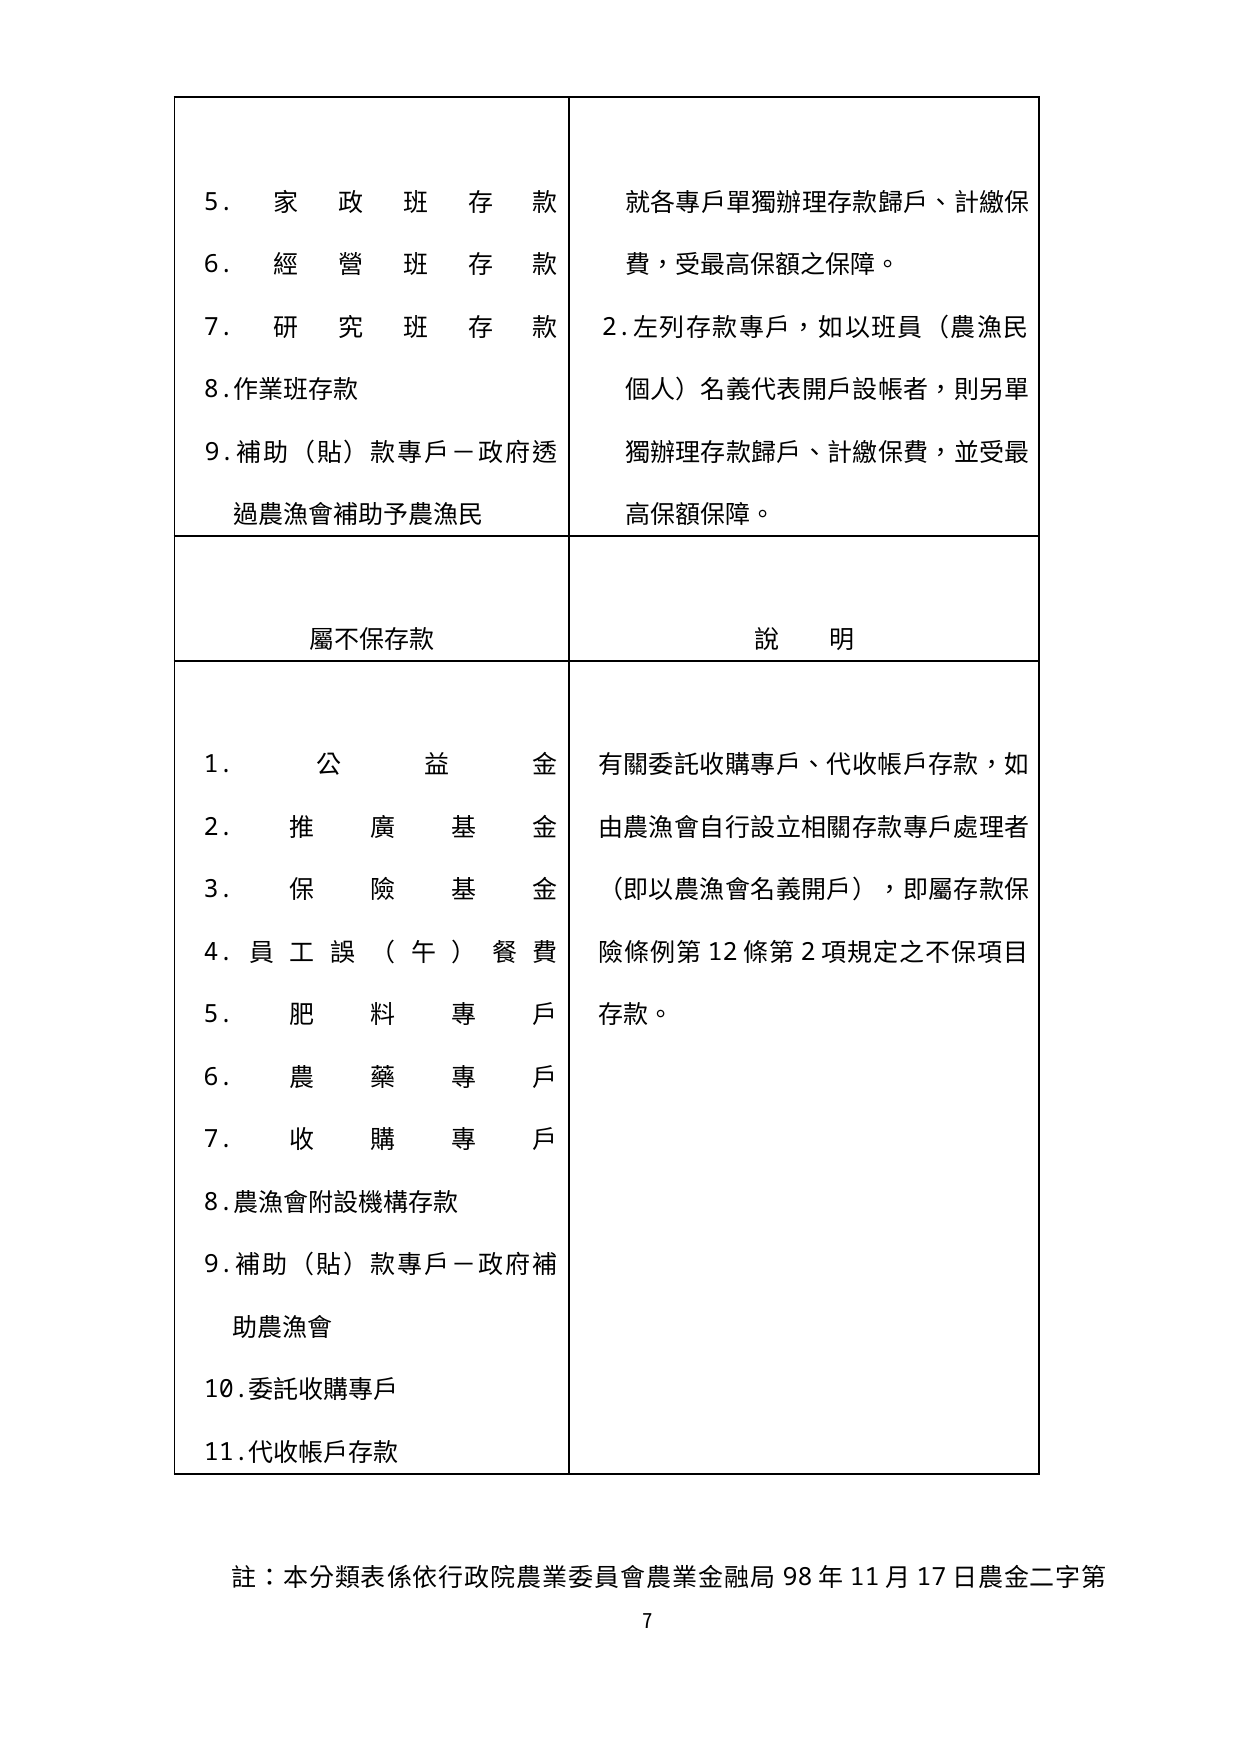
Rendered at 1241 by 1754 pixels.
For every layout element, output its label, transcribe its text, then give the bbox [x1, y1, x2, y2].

table_cell 屬不保存款 [175, 537, 568, 660]
table_cell 說 明 [570, 537, 1038, 660]
text 註：本分類表係依行政院農業委員會農業金融局98年11月17日農金二字第 [231, 1534, 1107, 1596]
table_cell 5.家政班存款 6.經營班存款 7.研究班存款 8.作業班存款 9.補助（貼）款專戶－政府透過農漁會補助予農漁民 [175, 98, 568, 535]
table_cell 有關委託收購專戶、代收帳戶存款，如由農漁會自行設立相關存款專戶處理者（即以農漁會名義開戶），即屬存款保險條例第12條第2項規定之不保項目存款。 [570, 662, 1038, 1473]
table_cell 1.公益金 2.推廣基金 3.保險基金 4.員工誤（午）餐費 5.肥料專戶 6.農藥專戶 7.收購專戶 8.農漁會附設機構存款 9.補助（貼）款專戶－政府補助農漁會 10.委託收購專戶 11.代收帳戶存款 [175, 662, 568, 1473]
table_cell 就各專戶單獨辦理存款歸戶、計繳保費，受最高保額之保障。 2.左列存款專戶，如以班員（農漁民個人）名義代表開戶設帳者，則另單獨辦理存款歸戶、計繳保費，並受最高保額保障。 [570, 98, 1038, 535]
